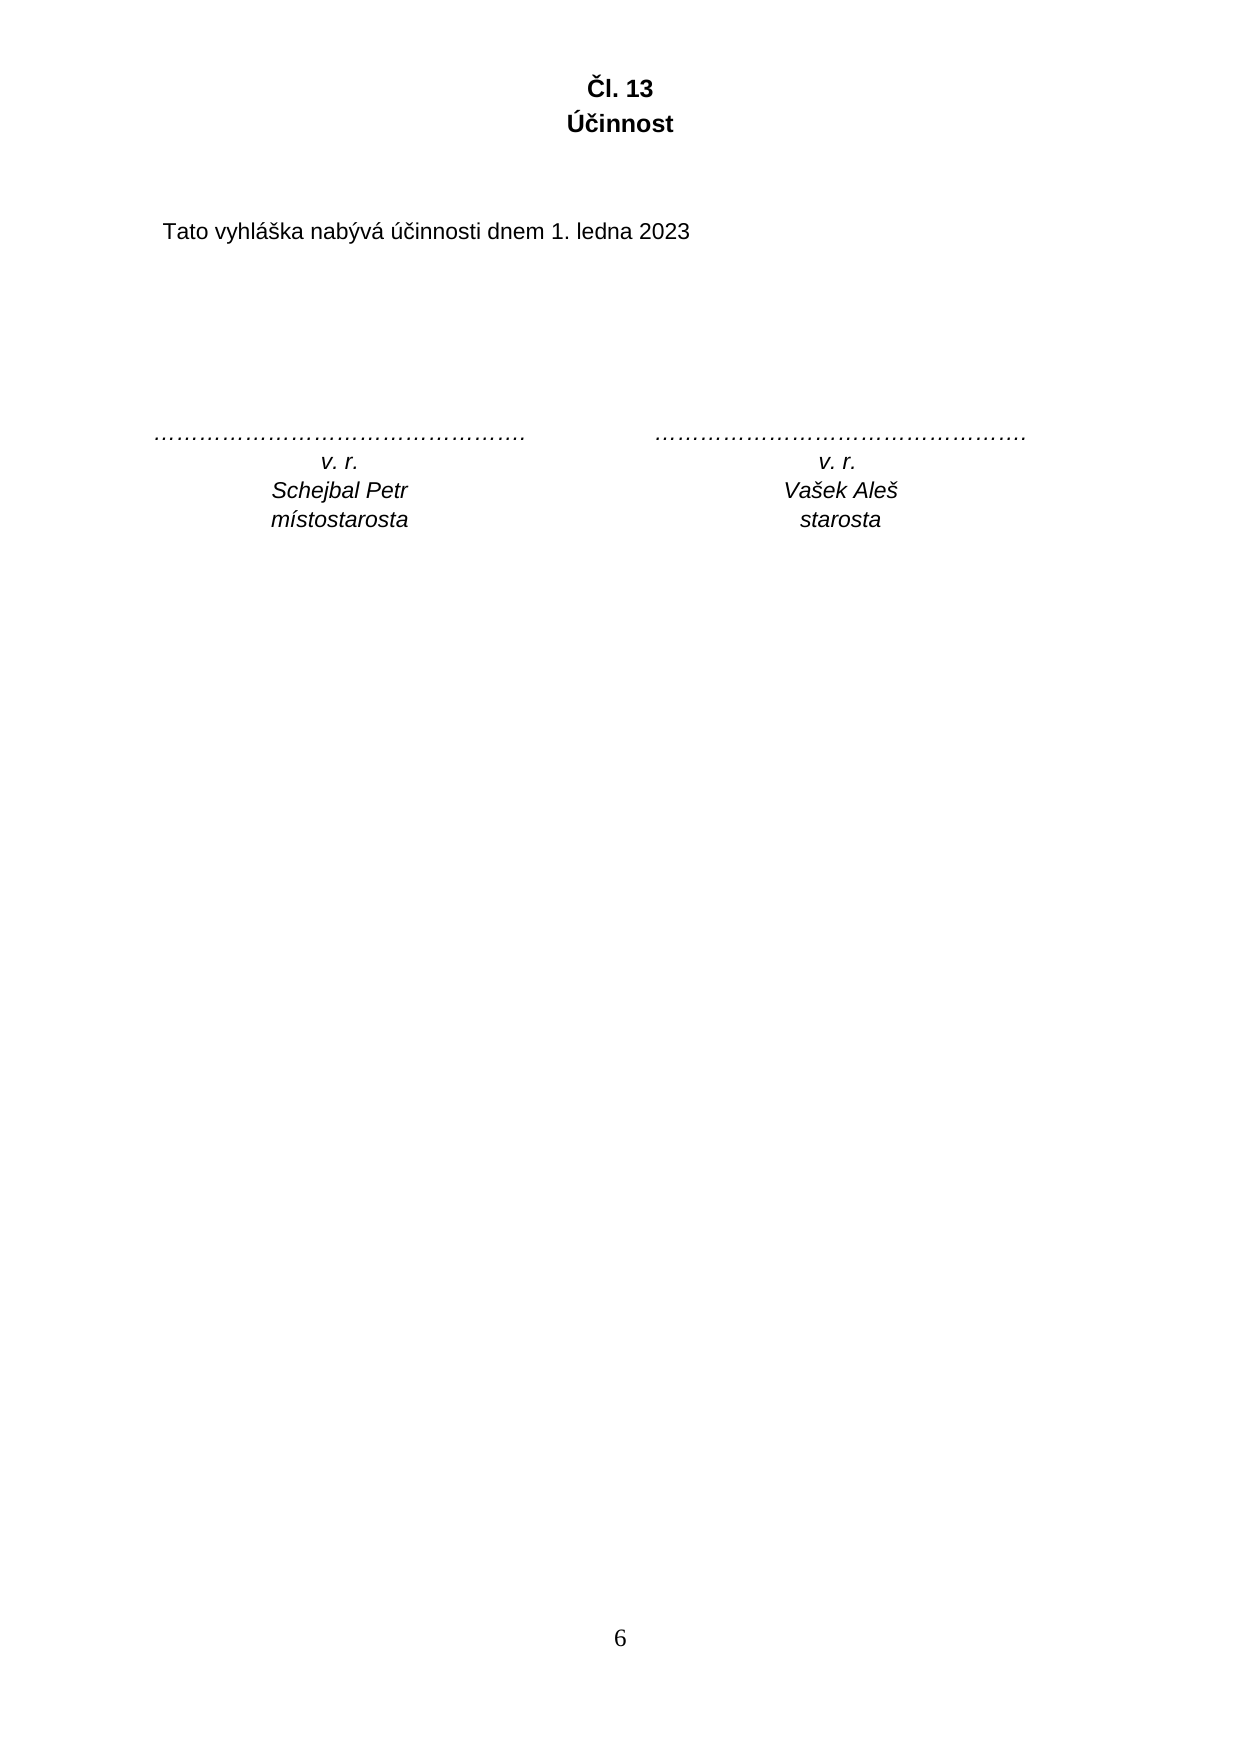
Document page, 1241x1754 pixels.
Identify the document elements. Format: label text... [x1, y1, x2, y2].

text …………………………………………. …………………………………………. [148, 419, 1093, 445]
text Schejbal Petr Vašek Aleš [148, 477, 1093, 503]
text Účinnost [148, 109, 1093, 137]
text Čl. 13 [148, 74, 1093, 102]
text Tato vyhláška nabývá účinnosti dnem 1. ledna 2023 [148, 218, 1093, 245]
text místostarosta starosta [148, 506, 1093, 532]
text v. r. v. r. [148, 448, 1093, 474]
